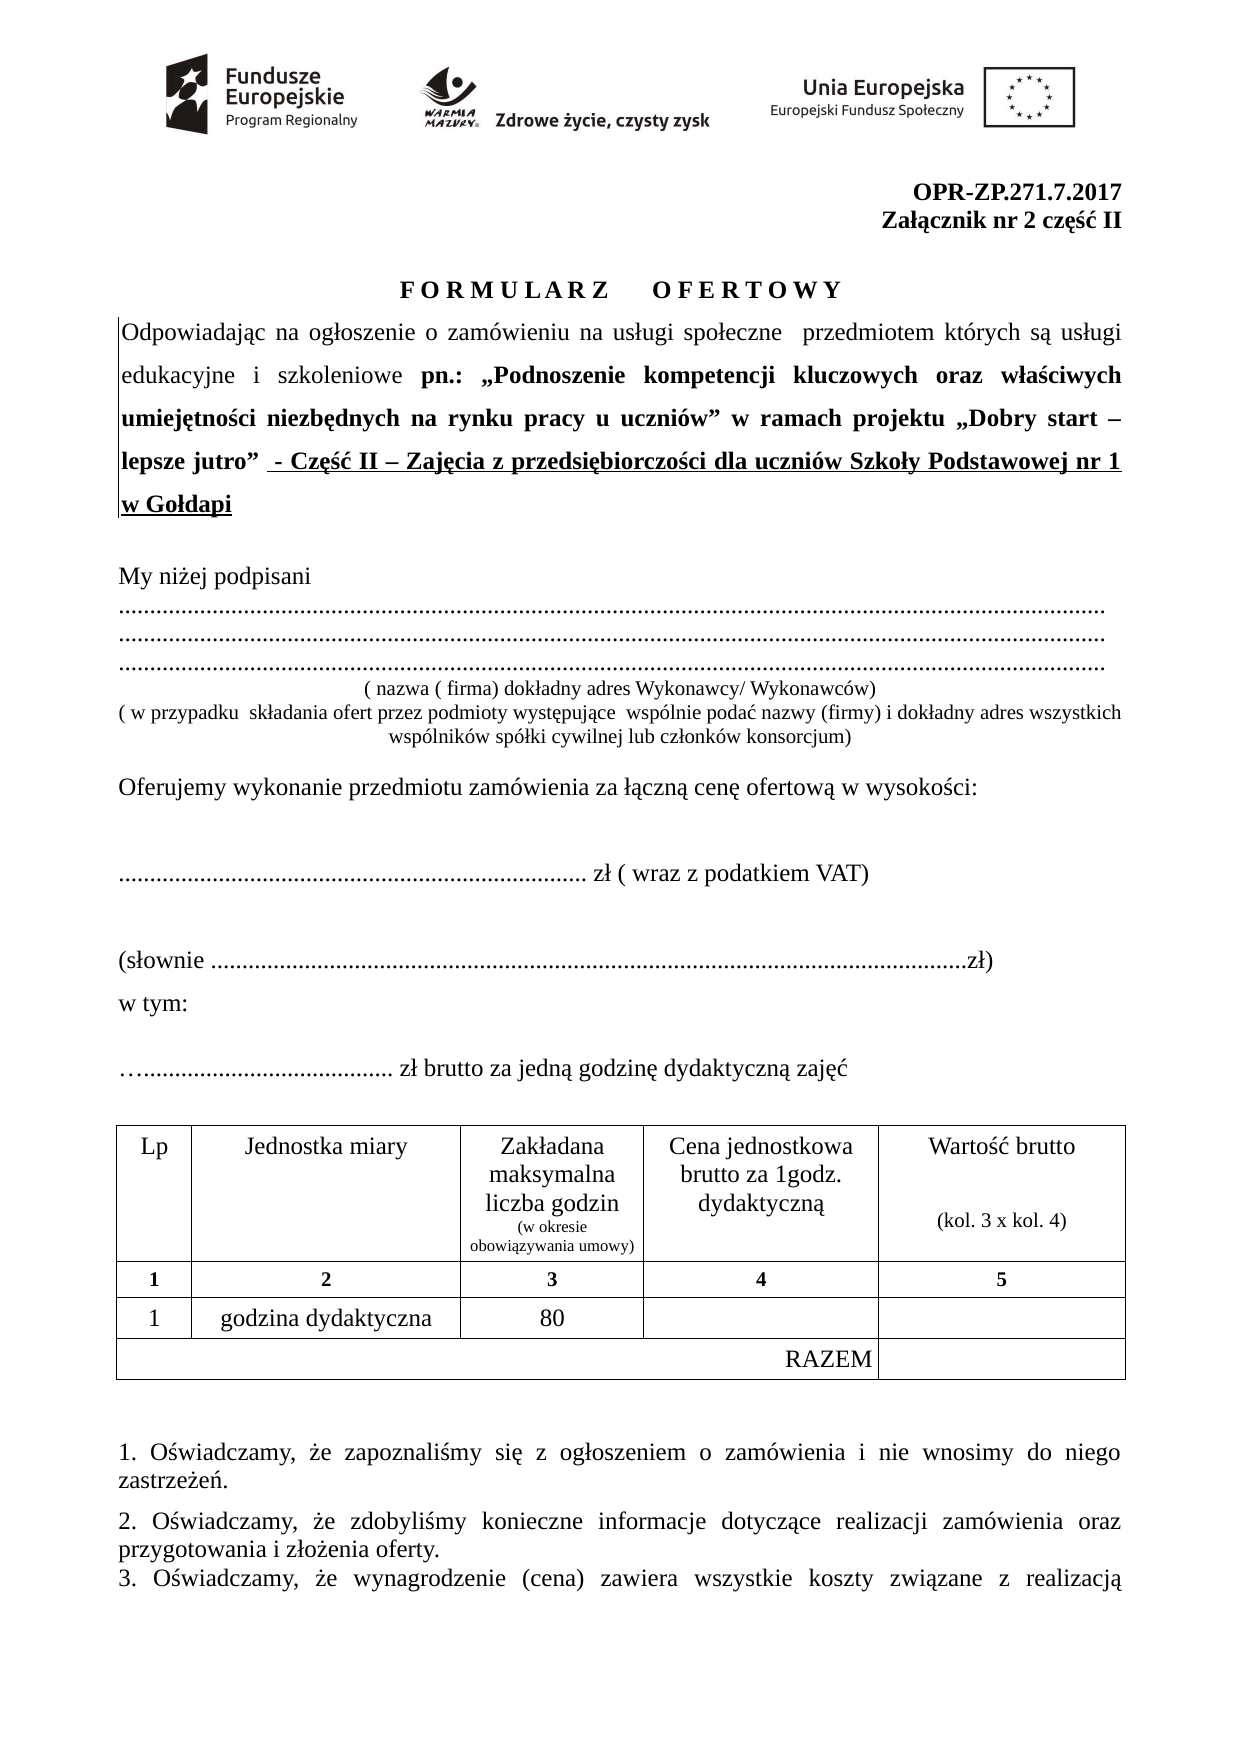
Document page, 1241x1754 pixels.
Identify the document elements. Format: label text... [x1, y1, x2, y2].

text w tym: [118, 988, 1122, 1017]
table_cell 3 [461, 1262, 643, 1297]
text My niżej podpisani [118, 561, 1122, 590]
text 2. Oświadczamy, że zdobyliśmy konieczne informacje dotyczące realizacji zamówienia oraz przygotowania i złożenia oferty. [118, 1506, 1122, 1563]
table_cell [879, 1339, 1125, 1378]
text .............................................................................................................................................................. [118, 647, 1122, 676]
text Załącznik nr 2 część II [118, 205, 1122, 234]
text OPR-ZP.271.7.2017 [118, 177, 1122, 205]
text ........................................................................... zł ( wraz z podatkiem VAT) [118, 858, 1122, 887]
table_cell 1 [117, 1298, 191, 1338]
text ( nazwa ( firma) dokładny adres Wykonawcy/ Wykonawców) [118, 676, 1122, 700]
table_cell RAZEM [117, 1339, 878, 1378]
text Oferujemy wykonanie przedmiotu zamówienia za łączną cenę ofertową w wysokości: [118, 772, 1122, 801]
text …........................................ zł brutto za jedną godzinę dydaktyczną zajęć [118, 1053, 1122, 1081]
subtitle Odpowiadając na ogłoszenie o zamówieniu na usługi społeczne przedmiotem których są usługi edukacyjne i szkoleniowe pn.: „Podnoszenie kompetencji kluczowych oraz właściwych umiejętności niezbędnych na rynku pracy u uczniów” w ramach projektu „Dobry start – lepsze jutro” - Część II – Zajęcia z przedsiębiorczości dla uczniów Szkoły Podstawowej nr 1 w Gołdapi [119, 317, 1122, 518]
table_cell 5 [879, 1262, 1125, 1297]
text 1. Oświadczamy, że zapoznaliśmy się z ogłoszeniem o zamówienia i nie wnosimy do niego zastrzeżeń. [118, 1437, 1122, 1494]
table_cell godzina dydaktyczna [192, 1298, 460, 1338]
table_cell [879, 1298, 1125, 1338]
table_header Jednostka miary [192, 1126, 460, 1261]
table_header Zakładana maksymalna liczba godzin (w okresie obowiązywania umowy) [461, 1126, 643, 1261]
table_cell [644, 1298, 878, 1338]
text F O R M U L A R Z O F E R T O W Y [118, 275, 1122, 304]
text .............................................................................................................................................................. [118, 590, 1122, 618]
table_header Cena jednostkowa brutto za 1godz. dydaktyczną [644, 1126, 878, 1261]
table_cell 2 [192, 1262, 460, 1297]
text 3. Oświadczamy, że wynagrodzenie (cena) zawiera wszystkie koszty związane z realizacją [118, 1563, 1122, 1592]
table_cell 80 [461, 1298, 643, 1338]
table_header Wartość brutto (kol. 3 x kol. 4) [879, 1126, 1125, 1261]
text (słownie .........................................................................................................................zł) [118, 945, 1122, 973]
table_header Lp [117, 1126, 191, 1261]
text ( w przypadku składania ofert przez podmioty występujące wspólnie podać nazwy (firmy) i dokładny adres wszystkich wspólników spółki cywilnej lub członków konsorcjum) [118, 700, 1122, 748]
table_cell 4 [644, 1262, 878, 1297]
text .............................................................................................................................................................. [118, 618, 1122, 647]
table_cell 1 [117, 1262, 191, 1297]
